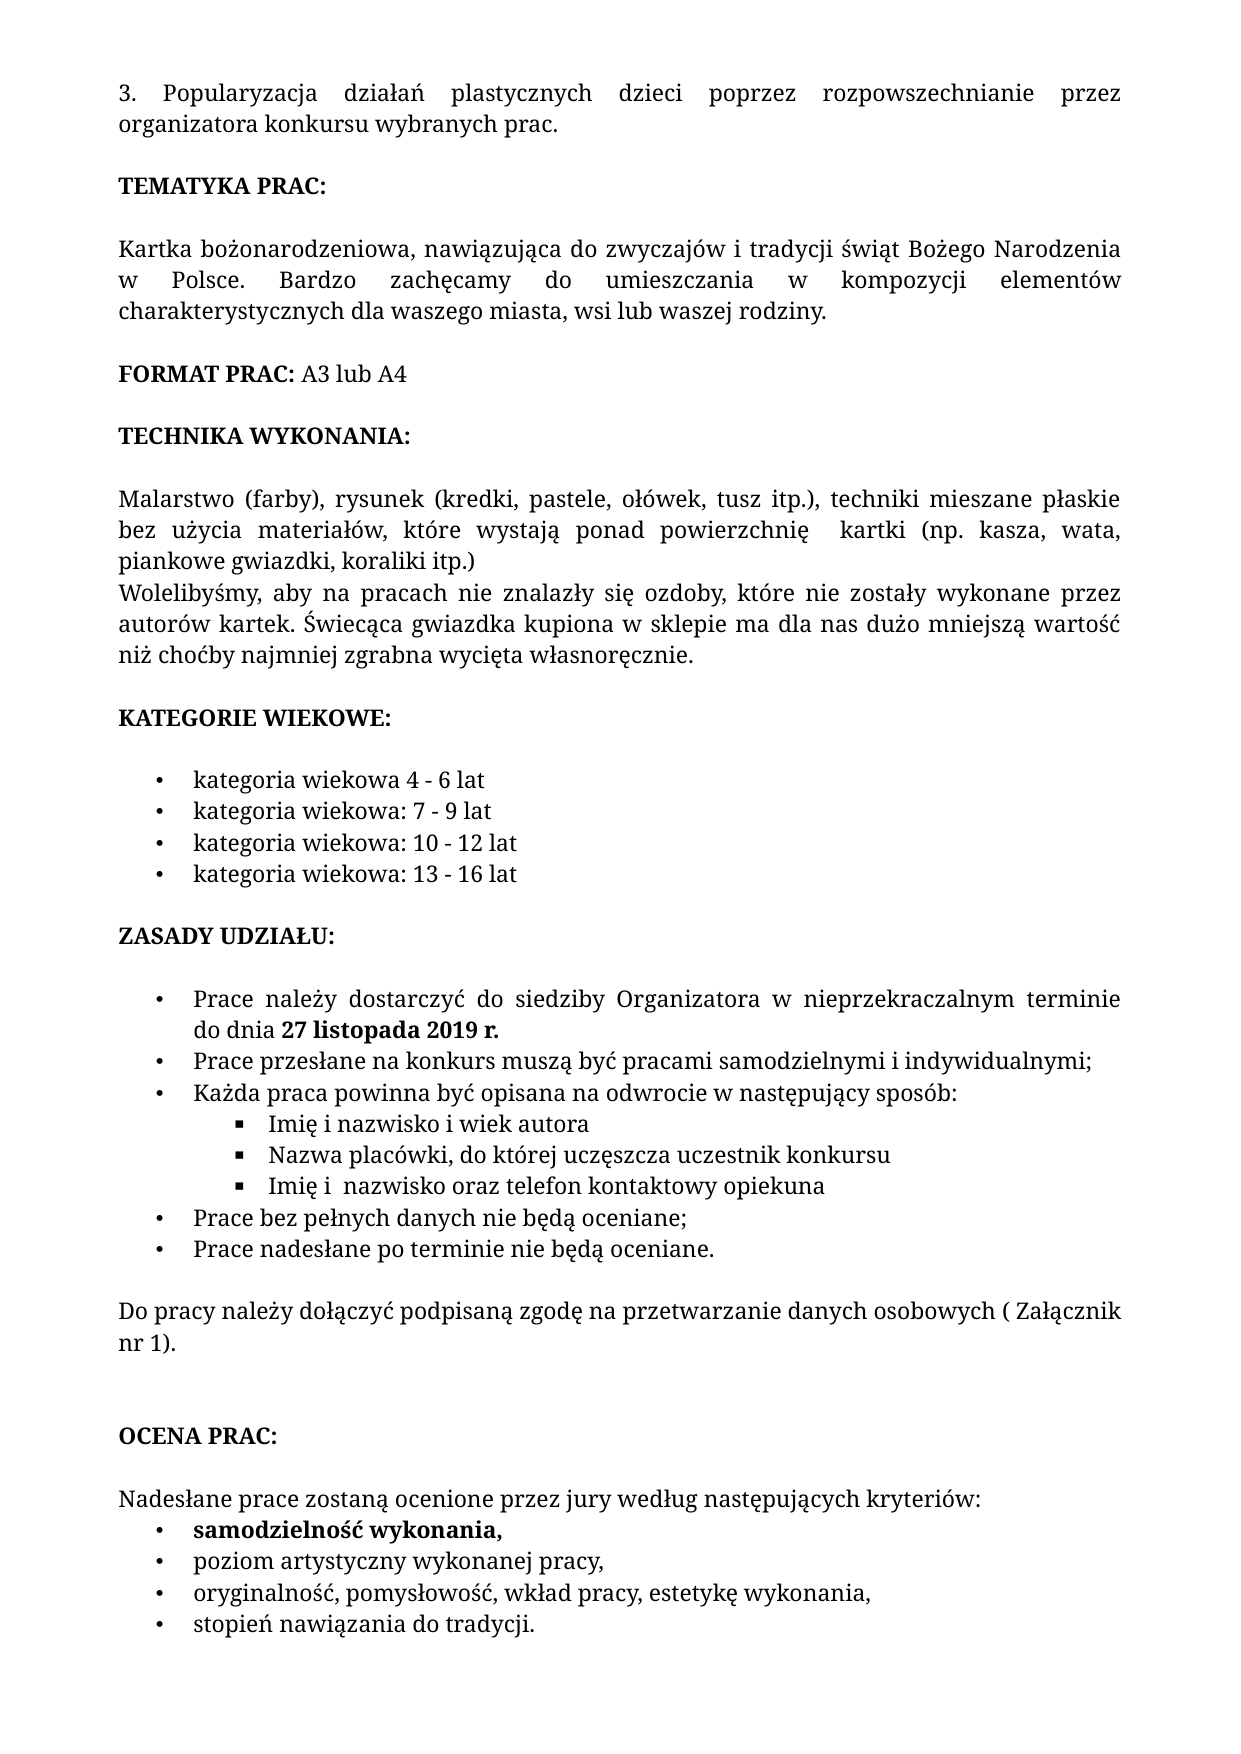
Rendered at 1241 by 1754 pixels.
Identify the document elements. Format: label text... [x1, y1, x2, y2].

list stopień nawiązania do tradycji. [156, 1608, 1122, 1639]
list kategoria wiekowa 4 - 6 lat [156, 764, 1122, 795]
text TEMATYKA PRAC: [118, 170, 1122, 202]
text OCENA PRAC: [118, 1420, 1122, 1452]
list Nazwa placówki, do której uczęszcza uczestnik konkursu [231, 1139, 1122, 1170]
text TECHNIKA WYKONANIA: [118, 420, 1122, 452]
list poziom artystyczny wykonanej pracy, [156, 1545, 1122, 1577]
list Prace przesłane na konkurs muszą być pracami samodzielnymi i indywidualnymi; [156, 1045, 1122, 1077]
list kategoria wiekowa: 7 - 9 lat [156, 795, 1122, 827]
list Prace należy dostarczyć do siedziby Organizatora w nieprzekraczalnym terminie do dnia 27 listopada 2019 r. [156, 983, 1122, 1045]
text Do pracy należy dołączyć podpisaną zgodę na przetwarzanie danych osobowych ( Załącznik nr 1). [118, 1295, 1122, 1358]
text KATEGORIE WIEKOWE: [118, 702, 1122, 733]
list kategoria wiekowa: 10 - 12 lat [156, 827, 1122, 858]
text Nadesłane prace zostaną ocenione przez jury według następujących kryteriów: [118, 1483, 1122, 1514]
text Malarstwo (farby), rysunek (kredki, pastele, ołówek, tusz itp.), techniki mieszane płaskie bez użycia materiałów, które wystają ponad powierzchnię kartki (np. kasza, wata, piankowe gwiazdki, koraliki itp.) [118, 483, 1122, 577]
text ZASADY UDZIAŁU: [118, 920, 1122, 952]
list Prace bez pełnych danych nie będą oceniane; [156, 1202, 1122, 1233]
list Imię i nazwisko oraz telefon kontaktowy opiekuna [231, 1170, 1122, 1202]
text 3. Popularyzacja działań plastycznych dzieci poprzez rozpowszechnianie przez organizatora konkursu wybranych prac. [118, 77, 1122, 139]
list oryginalność, pomysłowość, wkład pracy, estetykę wykonania, [156, 1577, 1122, 1608]
list samodzielność wykonania, [156, 1514, 1122, 1545]
list Imię i nazwisko i wiek autora [231, 1108, 1122, 1139]
list Prace nadesłane po terminie nie będą oceniane. [156, 1233, 1122, 1264]
text Kartka bożonarodzeniowa, nawiązująca do zwyczajów i tradycji świąt Bożego Narodzenia w Polsce. Bardzo zachęcamy do umieszczania w kompozycji elementów charakterystycznych dla waszego miasta, wsi lub waszej rodziny. [118, 233, 1122, 327]
list kategoria wiekowa: 13 - 16 lat [156, 858, 1122, 889]
text Wolelibyśmy, aby na pracach nie znalazły się ozdoby, które nie zostały wykonane przez autorów kartek. Świecąca gwiazdka kupiona w sklepie ma dla nas dużo mniejszą wartość niż choćby najmniej zgrabna wycięta własnoręcznie. [118, 577, 1122, 670]
list Każda praca powinna być opisana na odwrocie w następujący sposób: [156, 1077, 1122, 1108]
text FORMAT PRAC: A3 lub A4 [118, 358, 1122, 389]
